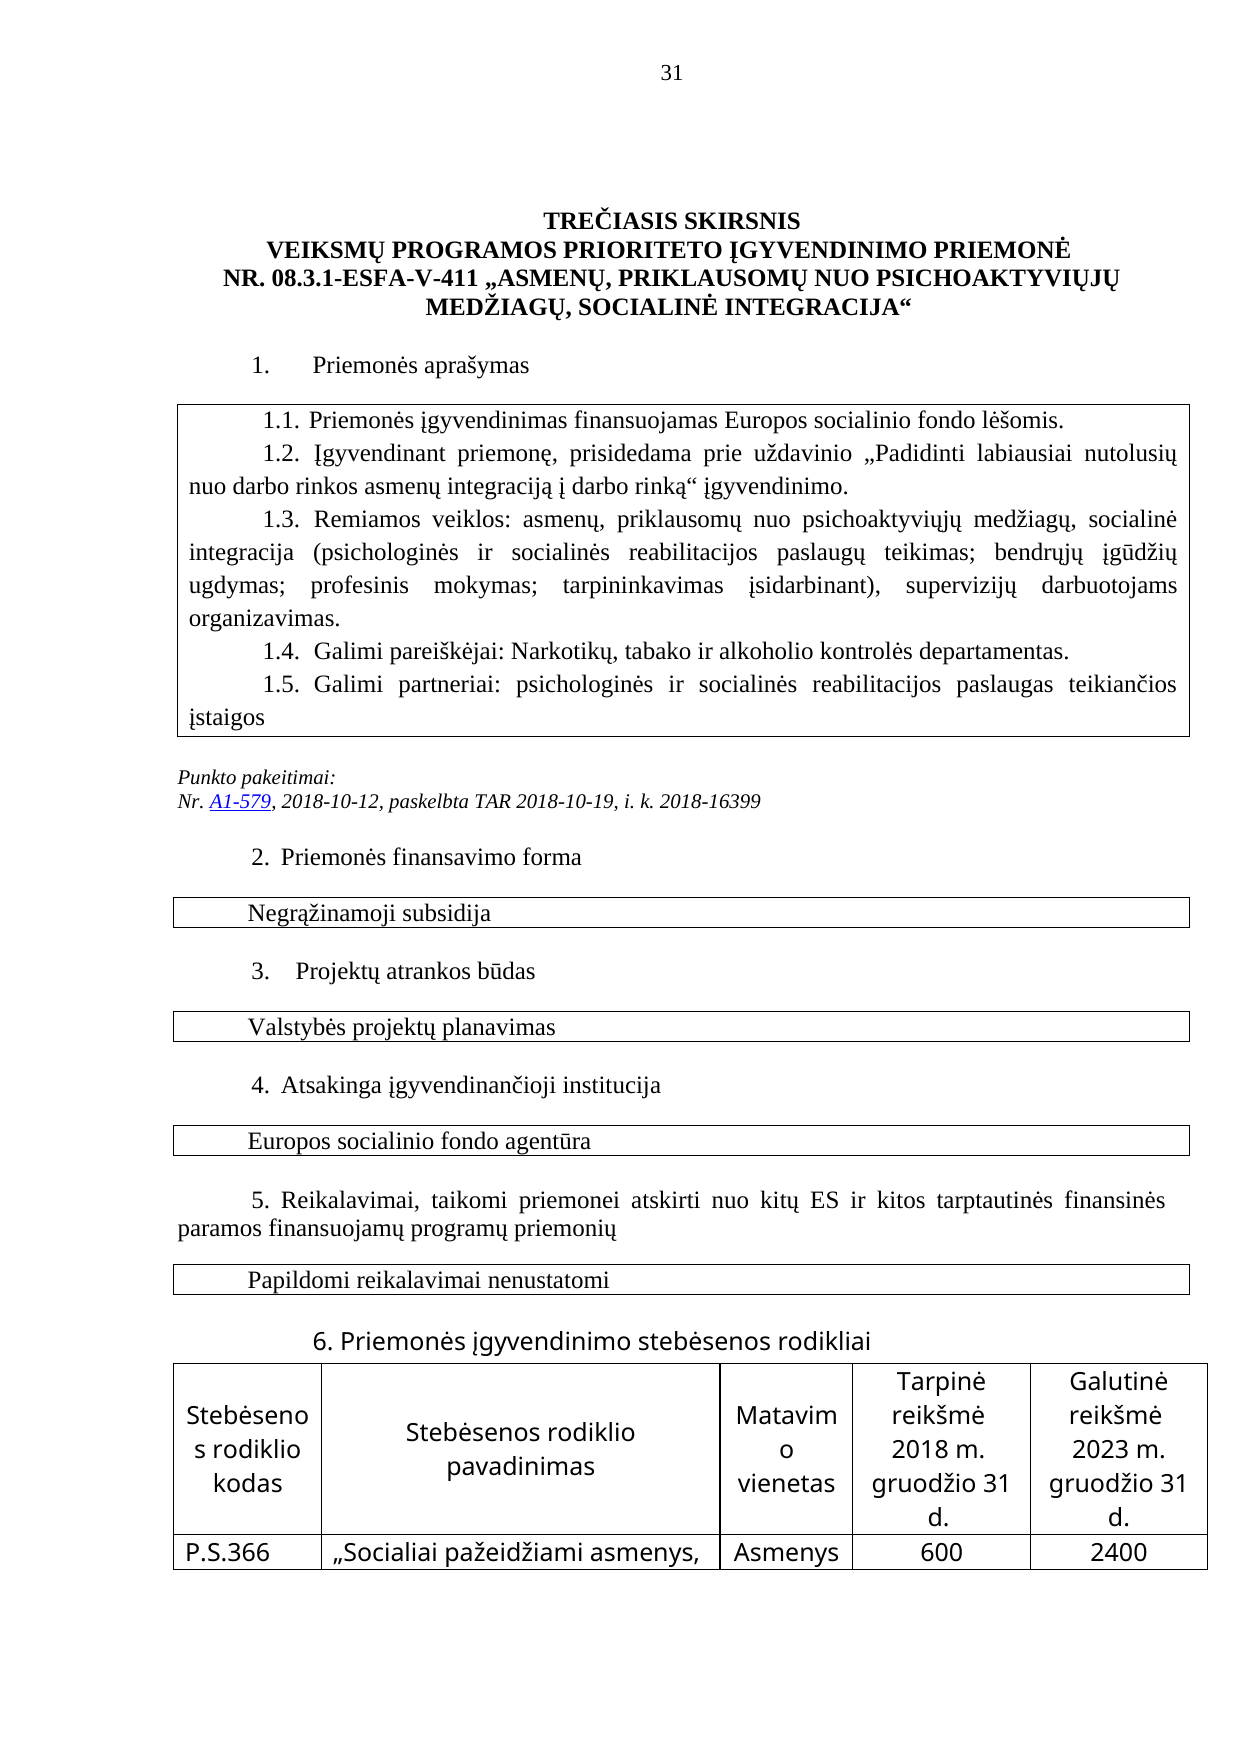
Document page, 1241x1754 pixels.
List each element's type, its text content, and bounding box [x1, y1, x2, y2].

text TREČIASIS SKIRSNIS [177, 206, 1167, 235]
table_header Tarpinė reikšmė 2018 m. gruodžio 31 d. [853, 1364, 1030, 1534]
text Nr. A1-579, 2018-10-12, paskelbta TAR 2018-10-19, i. k. 2018-16399 [177, 789, 1167, 813]
text Punkto pakeitimai: [177, 765, 1167, 789]
text VEIKSMŲ PROGRAMOS PRIORITETO ĮGYVENDINIMO PRIEMONĖ [177, 235, 1167, 263]
table_cell „Socialiai pažeidžiami asmenys, [322, 1535, 719, 1569]
text 5. Reikalavimai, taikomi priemonei atskirti nuo kitų ES ir kitos tarptautinės finansinės paramos finansuojamų programų priemonių [177, 1185, 1167, 1242]
table_header Stebėsenos rodiklio pavadinimas [322, 1364, 719, 1534]
table_header Europos socialinio fondo agentūra [174, 1126, 1189, 1155]
text 4. Atsakinga įgyvendinančioji institucija [177, 1071, 1167, 1099]
text NR. 08.3.1-ESFA-V-411 „ASMENŲ, PRIKLAUSOMŲ NUO PSICHOAKTYVIŲJŲ MEDŽIAGŲ, SOCIALINĖ INTEGRACIJA“ [177, 263, 1167, 321]
text 6. Priemonės įgyvendinimo stebėsenos rodikliai [177, 1323, 1167, 1357]
text 1. Priemonės aprašymas [177, 350, 1167, 378]
table_cell 600 [853, 1535, 1030, 1569]
table_header Papildomi reikalavimai nenustatomi [174, 1265, 1189, 1293]
table_header Galutinė reikšmė 2023 m. gruodžio 31 d. [1031, 1364, 1207, 1534]
table_header Valstybės projektų planavimas [174, 1012, 1189, 1041]
table_header 1.1. Priemonės įgyvendinimas finansuojamas Europos socialinio fondo lėšomis. 1.2. Įgyvendinant priemonę, prisidedama prie uždavinio „Padidinti labiausiai nutolusių nuo darbo rinkos asmenų integraciją į darbo rinką“ įgyvendinimo. 1.3. Remiamos veiklos: asmenų, priklausomų nuo psichoaktyviųjų medžiagų, socialinė integracija (psichologinės ir socialinės reabilitacijos paslaugų teikimas; bendrųjų įgūdžių ugdymas; profesinis mokymas; tarpininkavimas įsidarbinant), supervizijų darbuotojams organizavimas. 1.4. Galimi pareiškėjai: Narkotikų, tabako ir alkoholio kontrolės departamentas. 1.5. Galimi partneriai: psichologinės ir socialinės reabilitacijos paslaugas teikiančios įstaigos [178, 405, 1189, 736]
text 2. Priemonės finansavimo forma [177, 842, 1167, 871]
table_header Matavimo vienetas [721, 1364, 852, 1534]
table_cell Asmenys [721, 1535, 852, 1569]
table_cell 2400 [1031, 1535, 1207, 1569]
table_header Stebėsenos rodiklio kodas [174, 1364, 321, 1534]
table_header Negrąžinamoji subsidija [174, 898, 1189, 927]
text 3. Projektų atrankos būdas [177, 956, 1167, 985]
table_cell P.S.366 [174, 1535, 321, 1569]
